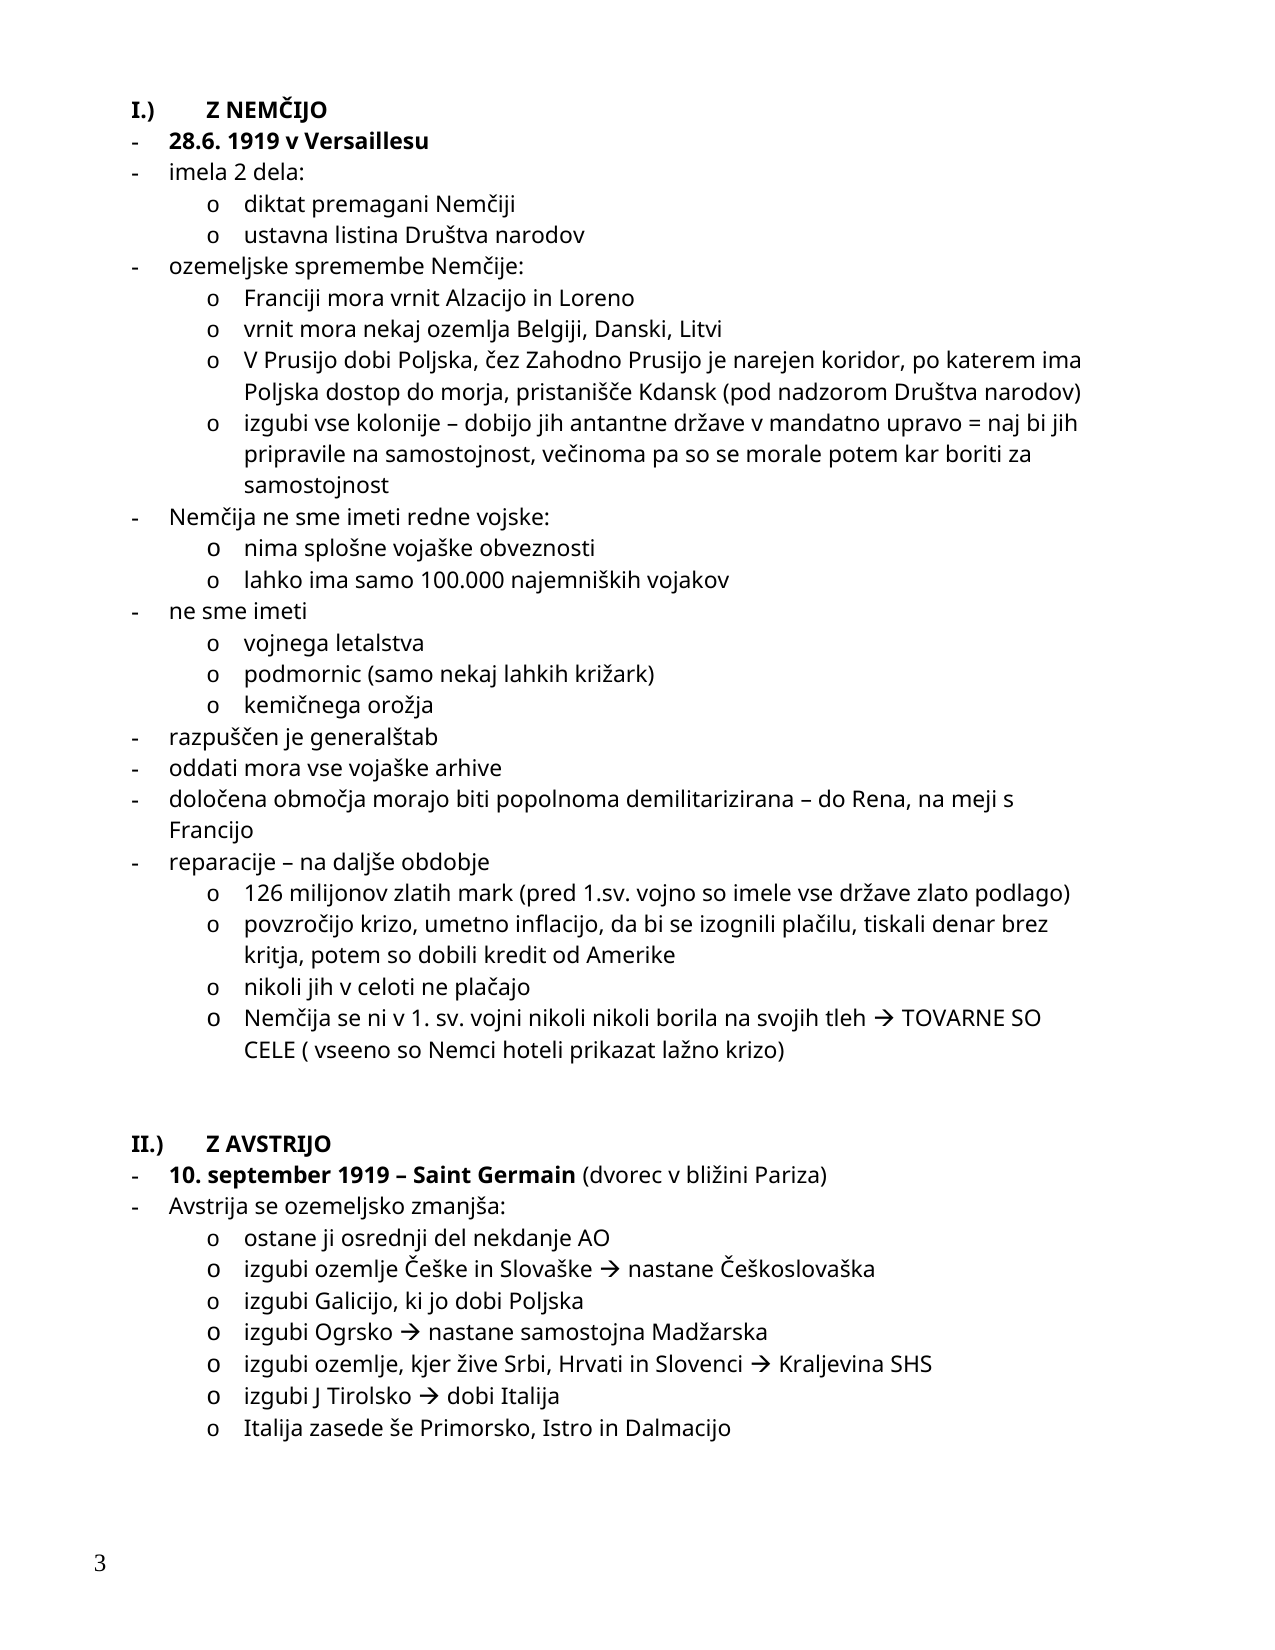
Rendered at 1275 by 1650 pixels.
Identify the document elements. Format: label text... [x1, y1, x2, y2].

list Avstrija se ozemeljsko zmanjša: [131, 1190, 1087, 1222]
list izgubi vse kolonije – dobijo jih antantne države v mandatno upravo = naj bi jih pripravile na samostojnost, večinoma pa so se morale potem kar boriti za samostojnost [206, 407, 1087, 501]
list ne sme imeti [131, 595, 1087, 626]
list 10. september 1919 – Saint Germain (dvorec v bližini Pariza) [131, 1159, 1087, 1190]
list ostane ji osrednji del nekdanje AO [206, 1222, 1087, 1253]
list 28.6. 1919 v Versaillesu [131, 125, 1087, 156]
list ozemeljske spremembe Nemčije: [131, 250, 1087, 281]
list izgubi ozemlje Češke in Slovaške  nastane Češkoslovaška [206, 1253, 1087, 1285]
list ustavna listina Društva narodov [206, 219, 1087, 250]
list Z AVSTRIJO [131, 1128, 1087, 1159]
list vojnega letalstva [206, 626, 1087, 658]
list izgubi Ogrsko  nastane samostojna Madžarska [206, 1316, 1087, 1348]
list nima splošne vojaške obveznosti [206, 532, 1087, 564]
list diktat premagani Nemčiji [206, 187, 1087, 219]
list Nemčija se ni v 1. sv. vojni nikoli nikoli borila na svojih tleh  TOVARNE SO CELE ( vseeno so Nemci hoteli prikazat lažno krizo) [206, 1002, 1087, 1065]
list Nemčija ne sme imeti redne vojske: [131, 501, 1087, 532]
list kemičnega orožja [206, 689, 1087, 721]
list Franciji mora vrnit Alzacijo in Loreno [206, 281, 1087, 313]
list določena območja morajo biti popolnoma demilitarizirana – do Rena, na meji s Francijo [131, 783, 1087, 846]
list podmornic (samo nekaj lahkih križark) [206, 658, 1087, 689]
list vrnit mora nekaj ozemlja Belgiji, Danski, Litvi [206, 313, 1087, 344]
list reparacije – na daljše obdobje [131, 846, 1087, 877]
list Z NEMČIJO [131, 94, 1087, 125]
list lahko ima samo 100.000 najemniških vojakov [206, 564, 1087, 595]
list povzročijo krizo, umetno inflacijo, da bi se izognili plačilu, tiskali denar brez kritja, potem so dobili kredit od Amerike [206, 908, 1087, 971]
list oddati mora vse vojaške arhive [131, 752, 1087, 783]
list izgubi J Tirolsko  dobi Italija [206, 1380, 1087, 1412]
list V Prusijo dobi Poljska, čez Zahodno Prusijo je narejen koridor, po katerem ima Poljska dostop do morja, pristanišče Kdansk (pod nadzorom Društva narodov) [206, 344, 1087, 407]
list nikoli jih v celoti ne plačajo [206, 971, 1087, 1002]
list izgubi Galicijo, ki jo dobi Poljska [206, 1285, 1087, 1316]
list 126 milijonov zlatih mark (pred 1.sv. vojno so imele vse države zlato podlago) [206, 877, 1087, 908]
list Italija zasede še Primorsko, Istro in Dalmacijo [206, 1412, 1087, 1443]
list izgubi ozemlje, kjer žive Srbi, Hrvati in Slovenci  Kraljevina SHS [206, 1348, 1087, 1380]
list razpuščen je generalštab [131, 721, 1087, 752]
list imela 2 dela: [131, 156, 1087, 187]
